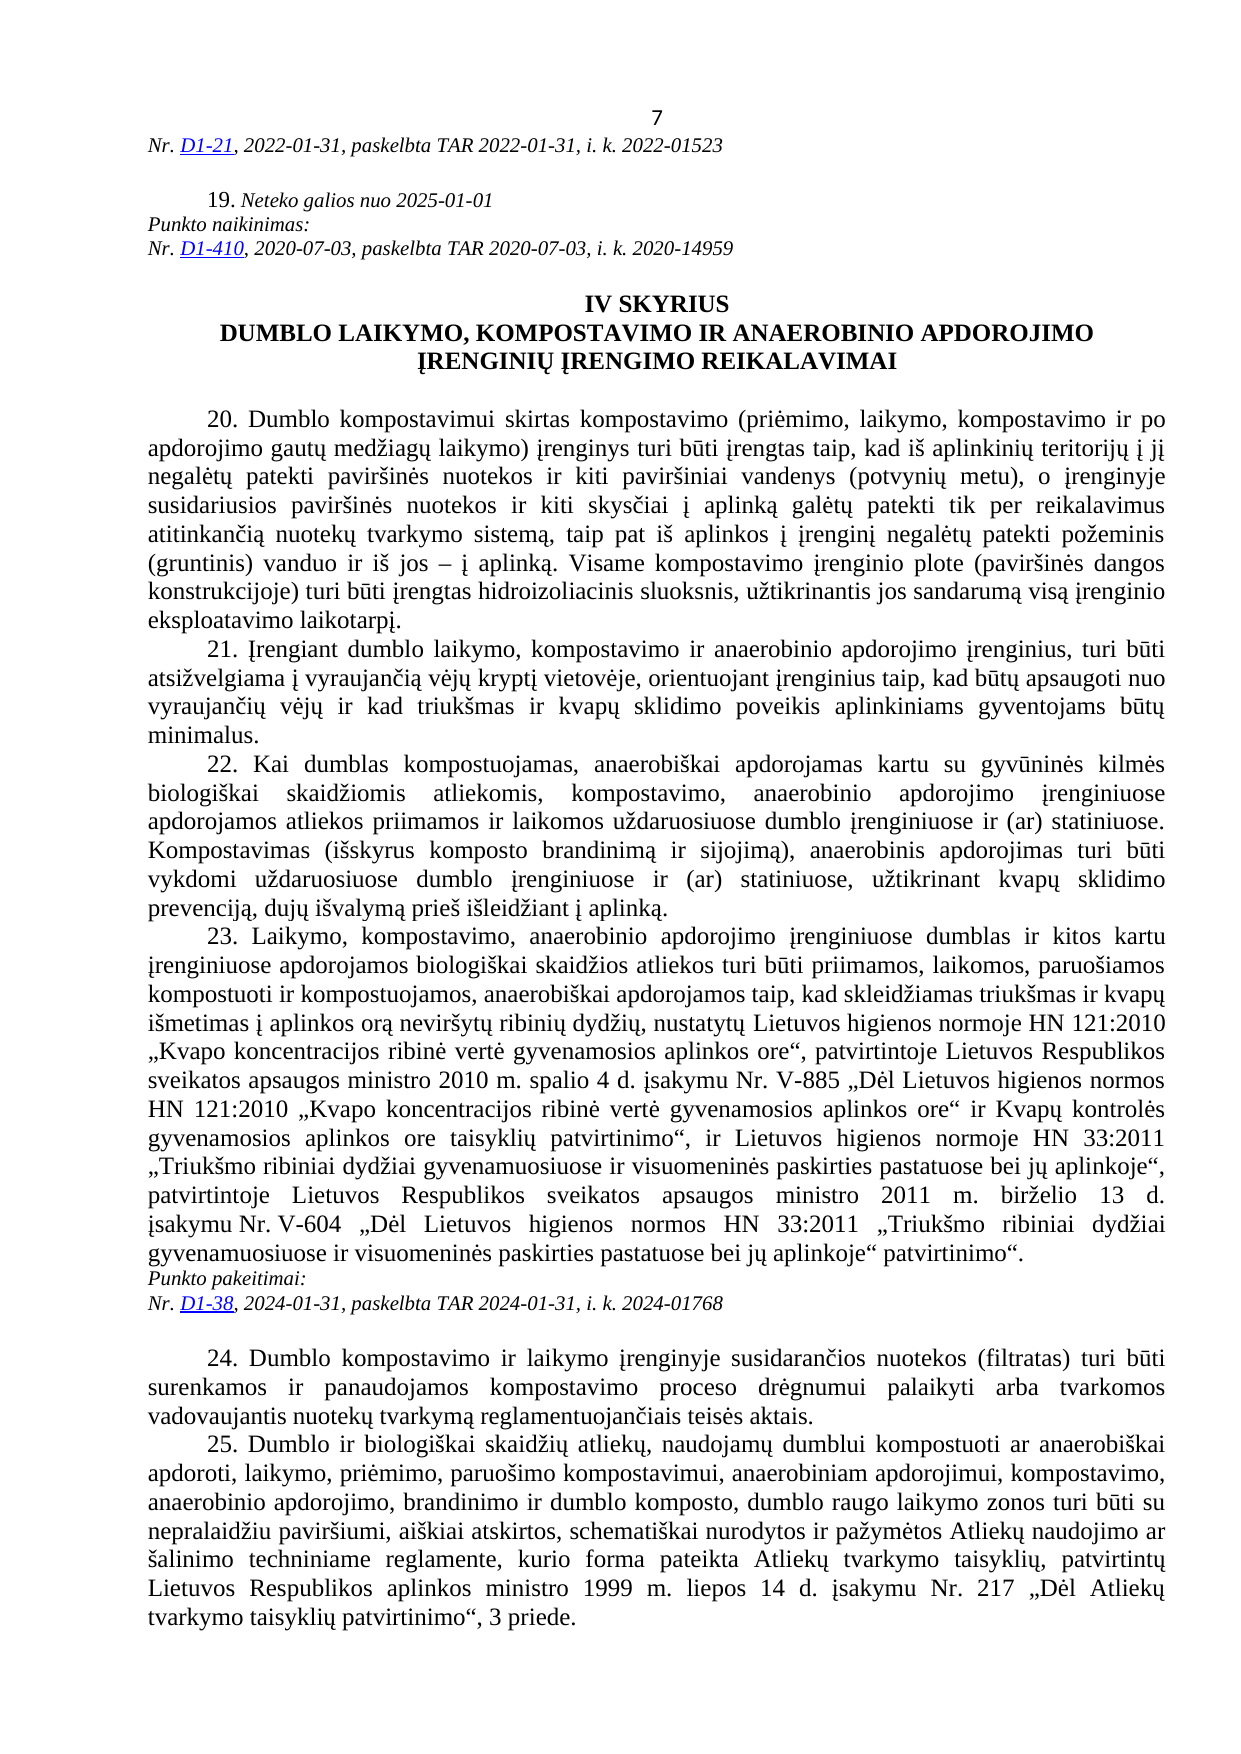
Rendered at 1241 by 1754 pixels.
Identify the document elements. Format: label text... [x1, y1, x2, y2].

text Punkto naikinimas: [148, 212, 1166, 236]
text 22. Kai dumblas kompostuojamas, anaerobiškai apdorojamas kartu su gyvūninės kilmės biologiškai skaidžiomis atliekomis, kompostavimo, anaerobinio apdorojimo įrenginiuose apdorojamos atliekos priimamos ir laikomos uždaruosiuose dumblo įrenginiuose ir (ar) statiniuose. Kompostavimas (išskyrus komposto brandinimą ir sijojimą), anaerobinis apdorojimas turi būti vykdomi uždaruosiuose dumblo įrenginiuose ir (ar) statiniuose, užtikrinant kvapų sklidimo prevenciją, dujų išvalymą prieš išleidžiant į aplinką. [148, 749, 1166, 921]
text 20. Dumblo kompostavimui skirtas kompostavimo (priėmimo, laikymo, kompostavimo ir po apdorojimo gautų medžiagų laikymo) įrenginys turi būti įrengtas taip, kad iš aplinkinių teritorijų į jį negalėtų patekti paviršinės nuotekos ir kiti paviršiniai vandenys (potvynių metu), o įrenginyje susidariusios paviršinės nuotekos ir kiti skysčiai į aplinką galėtų patekti tik per reikalavimus atitinkančią nuotekų tvarkymo sistemą, taip pat iš aplinkos į įrenginį negalėtų patekti požeminis (gruntinis) vanduo ir iš jos – į aplinką. Visame kompostavimo įrenginio plote (paviršinės dangos konstrukcijoje) turi būti įrengtas hidroizoliacinis sluoksnis, užtikrinantis jos sandarumą visą įrenginio eksploatavimo laikotarpį. [148, 404, 1166, 634]
text 23. Laikymo, kompostavimo, anaerobinio apdorojimo įrenginiuose dumblas ir kitos kartu įrenginiuose apdorojamos biologiškai skaidžios atliekos turi būti priimamos, laikomos, paruošiamos kompostuoti ir kompostuojamos, anaerobiškai apdorojamos taip, kad skleidžiamas triukšmas ir kvapų išmetimas į aplinkos orą neviršytų ribinių dydžių, nustatytų Lietuvos higienos normoje HN 121:2010 „Kvapo koncentracijos ribinė vertė gyvenamosios aplinkos ore“, patvirtintoje Lietuvos Respublikos sveikatos apsaugos ministro 2010 m. spalio 4 d. įsakymu Nr. V-885 „Dėl Lietuvos higienos normos HN 121:2010 „Kvapo koncentracijos ribinė vertė gyvenamosios aplinkos ore“ ir Kvapų kontrolės gyvenamosios aplinkos ore taisyklių patvirtinimo“, ir Lietuvos higienos normoje HN 33:2011 „Triukšmo ribiniai dydžiai gyvenamuosiuose ir visuomeninės paskirties pastatuose bei jų aplinkoje“, patvirtintoje Lietuvos Respublikos sveikatos apsaugos ministro 2011 m. birželio 13 d. įsakymu Nr. V-604 „Dėl Lietuvos higienos normos HN 33:2011 „Triukšmo ribiniai dydžiai gyvenamuosiuose ir visuomeninės paskirties pastatuose bei jų aplinkoje“ patvirtinimo“. [148, 921, 1166, 1266]
text DUMBLO LAIKYMO, KOMPOSTAVIMO IR ANAEROBINIO APDOROJIMO ĮRENGINIŲ ĮRENGIMO REIKALAVIMAI [148, 318, 1166, 375]
text 25. Dumblo ir biologiškai skaidžių atliekų, naudojamų dumblui kompostuoti ar anaerobiškai apdoroti, laikymo, priėmimo, paruošimo kompostavimui, anaerobiniam apdorojimui, kompostavimo, anaerobinio apdorojimo, brandinimo ir dumblo komposto, dumblo raugo laikymo zonos turi būti su nepralaidžiu paviršiumi, aiškiai atskirtos, schematiškai nurodytos ir pažymėtos Atliekų naudojimo ar šalinimo techniniame reglamente, kurio forma pateikta Atliekų tvarkymo taisyklių, patvirtintų Lietuvos Respublikos aplinkos ministro 1999 m. liepos 14 d. įsakymu Nr. 217 „Dėl Atliekų tvarkymo taisyklių patvirtinimo“, 3 priede. [148, 1429, 1166, 1631]
text Punkto pakeitimai: [148, 1266, 1166, 1290]
text Nr. D1-410, 2020-07-03, paskelbta TAR 2020-07-03, i. k. 2020-14959 [148, 236, 1166, 260]
text 21. Įrengiant dumblo laikymo, kompostavimo ir anaerobinio apdorojimo įrenginius, turi būti atsižvelgiama į vyraujančią vėjų kryptį vietovėje, orientuojant įrenginius taip, kad būtų apsaugoti nuo vyraujančių vėjų ir kad triukšmas ir kvapų sklidimo poveikis aplinkiniams gyventojams būtų minimalus. [148, 634, 1166, 749]
text 24. Dumblo kompostavimo ir laikymo įrenginyje susidarančios nuotekos (filtratas) turi būti surenkamos ir panaudojamos kompostavimo proceso drėgnumui palaikyti arba tvarkomos vadovaujantis nuotekų tvarkymą reglamentuojančiais teisės aktais. [148, 1343, 1166, 1429]
text 19. Neteko galios nuo 2025-01-01 [148, 186, 1166, 212]
text Nr. D1-21, 2022-01-31, paskelbta TAR 2022-01-31, i. k. 2022-01523 [148, 133, 1166, 157]
text Nr. D1-38, 2024-01-31, paskelbta TAR 2024-01-31, i. k. 2024-01768 [148, 1290, 1166, 1314]
text IV SKYRIUS [148, 289, 1166, 318]
